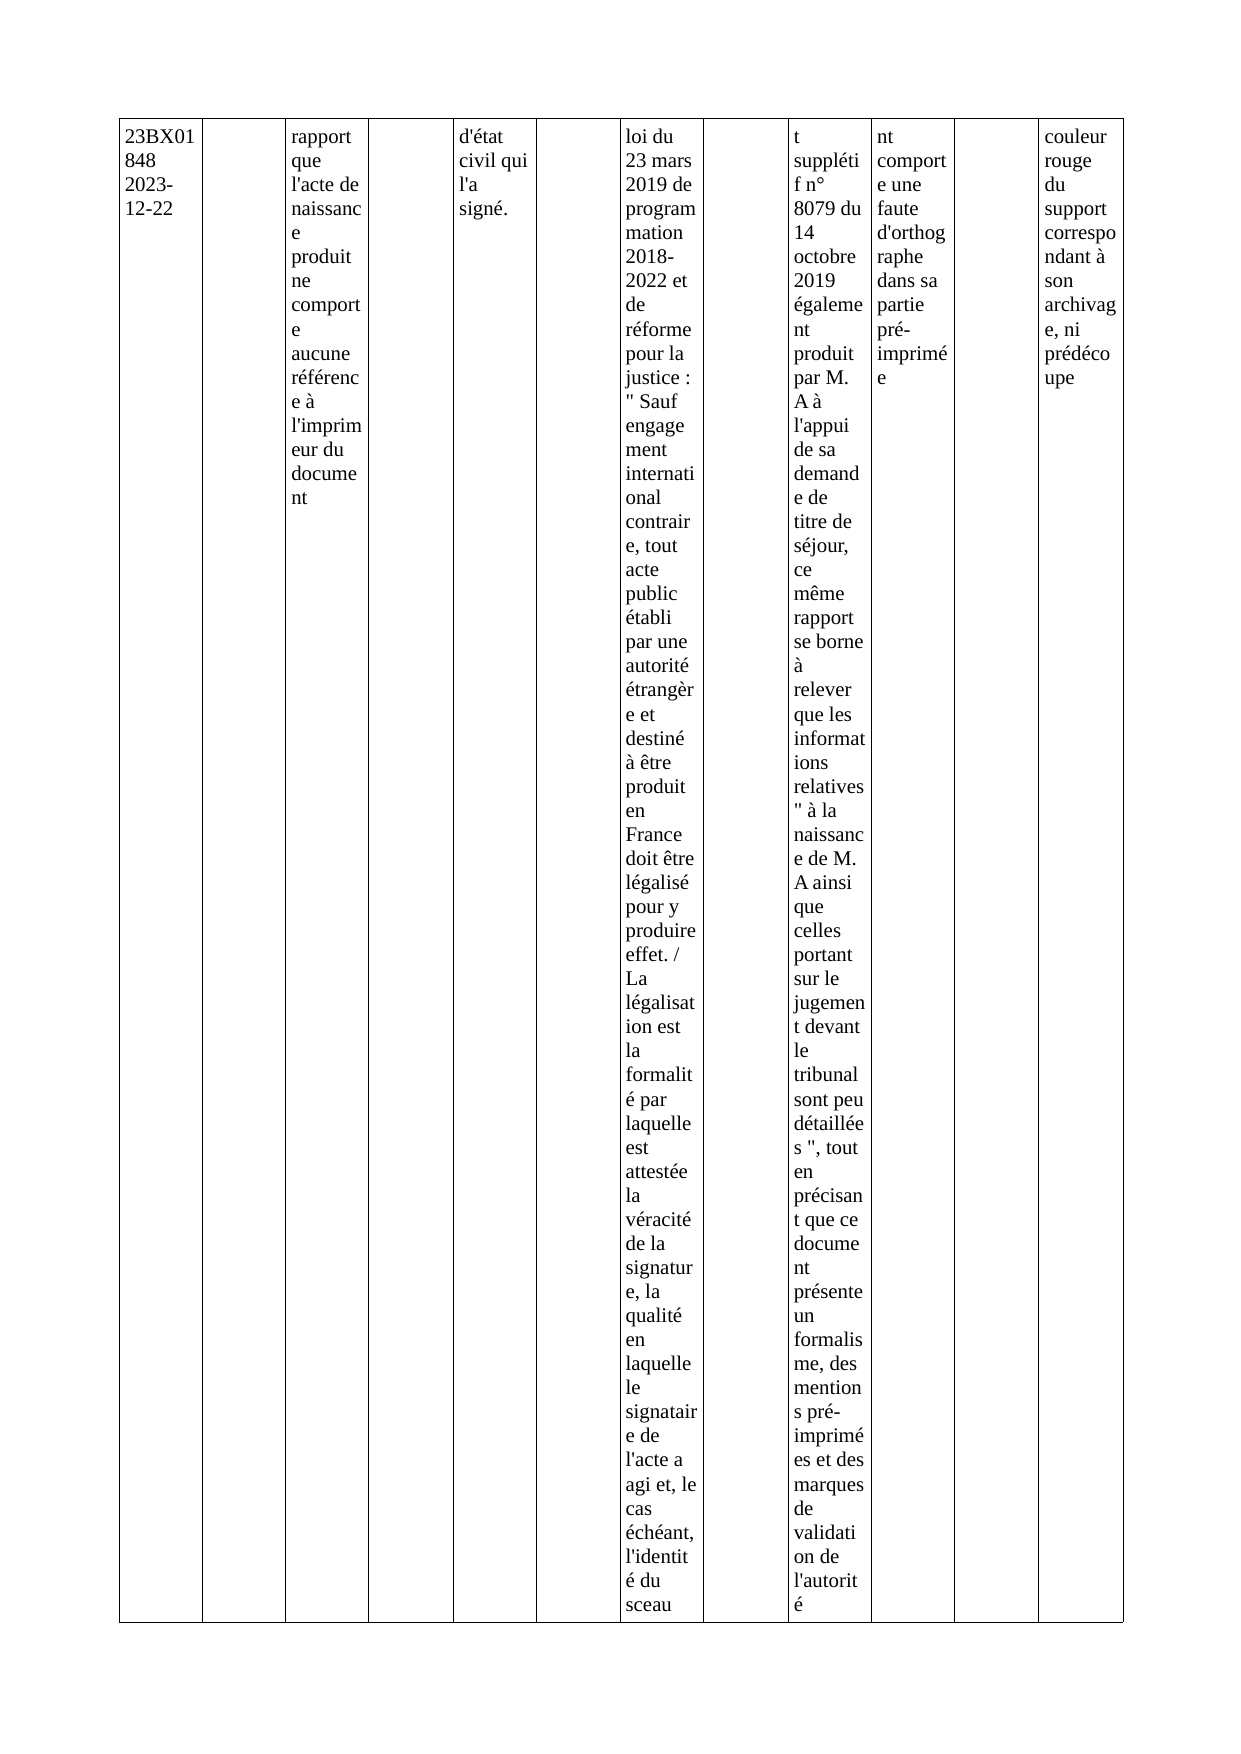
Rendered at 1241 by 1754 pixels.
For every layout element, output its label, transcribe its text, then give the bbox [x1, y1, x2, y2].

table_cell couleur rouge du support correspondant à son archivage, ni prédécoupe [1039, 119, 1123, 1622]
table_cell [704, 119, 788, 1622]
table_cell [203, 119, 285, 1622]
table_cell nt comporte une faute d'orthographe dans sa partie pré-imprimée [872, 119, 954, 1622]
table_cell [369, 119, 453, 1622]
table_cell 23BX01848 2023-12-22 [120, 119, 202, 1622]
table_cell d'état civil qui l'a signé. [454, 119, 536, 1622]
table_cell [955, 119, 1038, 1622]
table_cell rapport que l'acte de naissance produit ne comporte aucune référence à l'imprimeur du document [286, 119, 368, 1622]
table_cell [537, 119, 620, 1622]
table_cell loi du 23 mars 2019 de programmation 2018-2022 et de réforme pour la justice : " Sauf engagement international contraire, tout acte public établi par une autorité étrangère et destiné à être produit en France doit être légalisé pour y produire effet. / La légalisation est la formalité par laquelle est attestée la véracité de la signature, la qualité en laquelle le signataire de l'acte a agi et, le cas échéant, l'identité du sceau [621, 119, 703, 1622]
table_cell t supplétif n° 8079 du 14 octobre 2019 également produit par M. A à l'appui de sa demande de titre de séjour, ce même rapport se borne à relever que les informations relatives " à la naissance de M. A ainsi que celles portant sur le jugement devant le tribunal sont peu détaillées ", tout en précisant que ce document présente un formalisme, des mentions pré-imprimées et des marques de validation de l'autorité [789, 119, 871, 1622]
